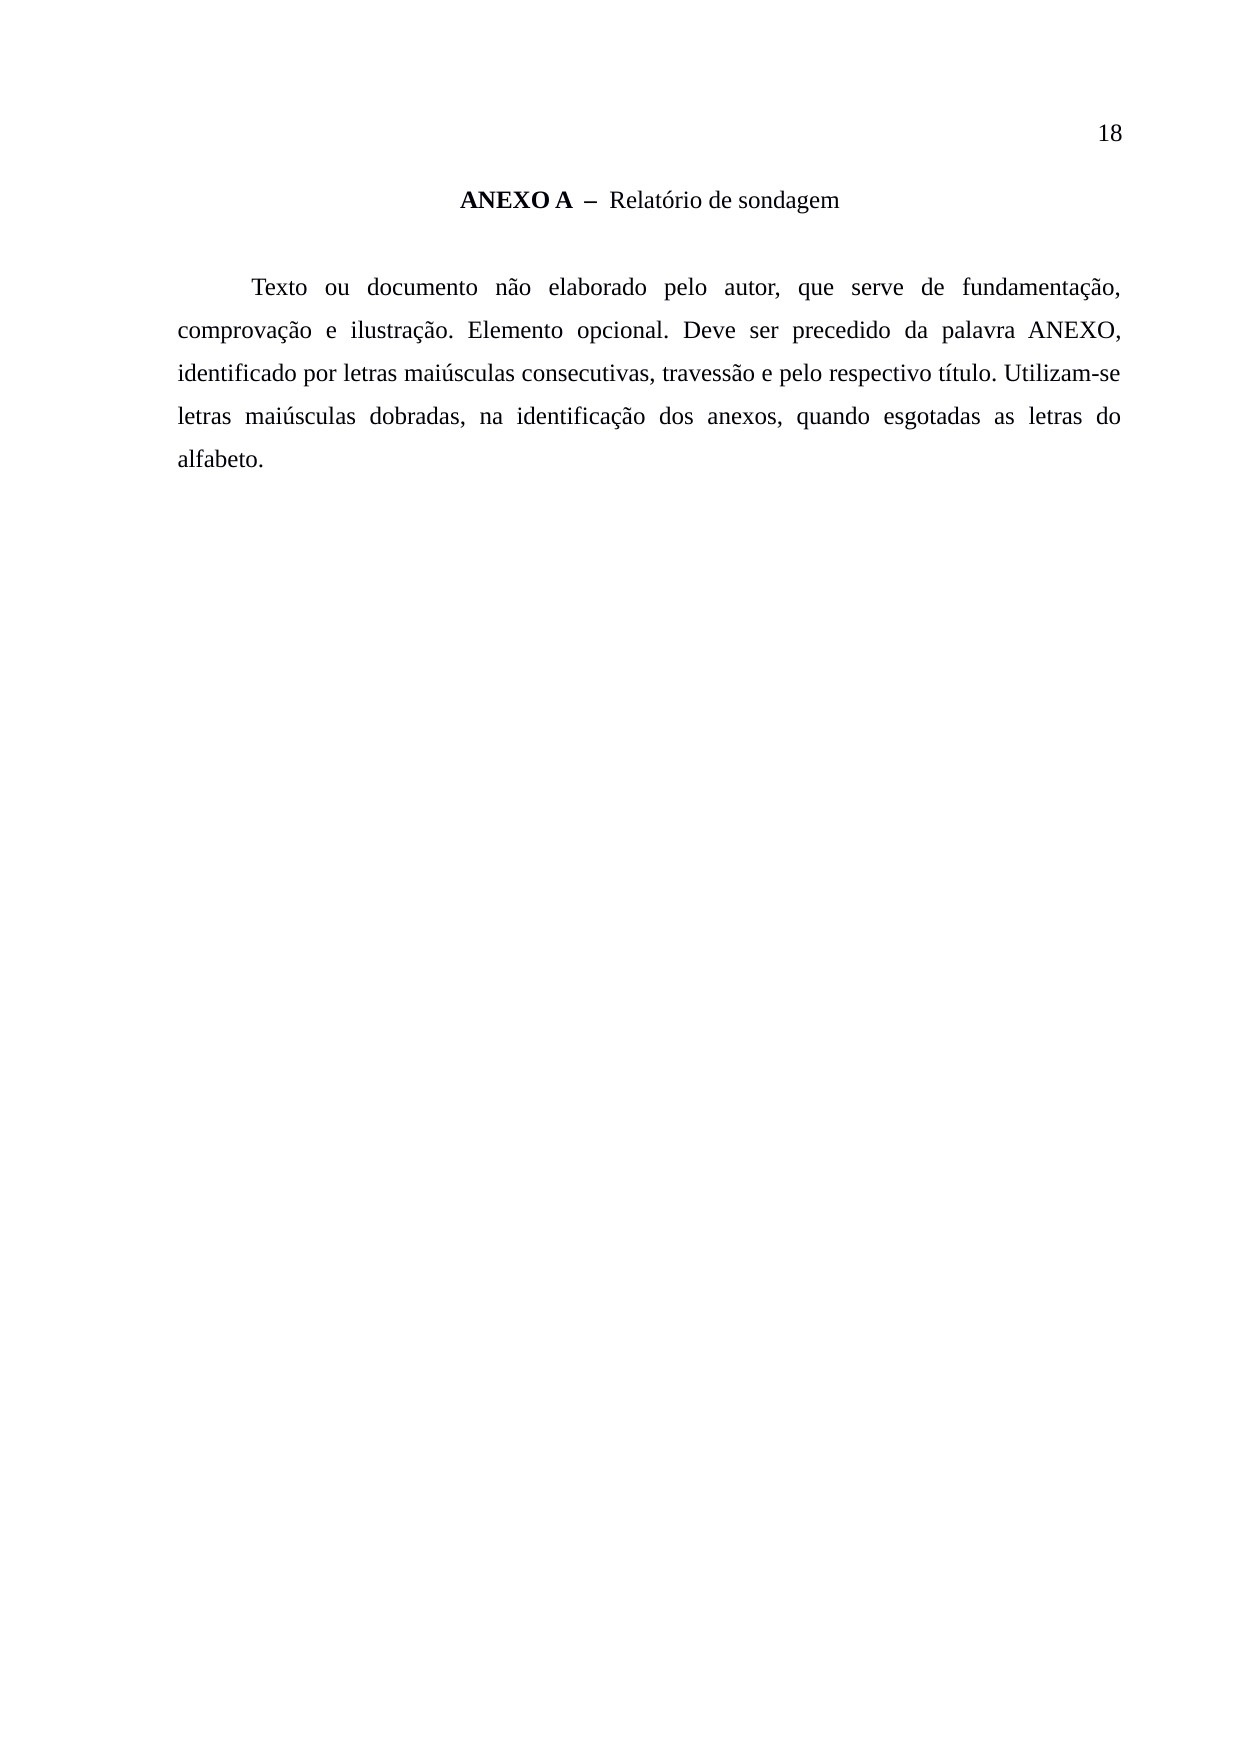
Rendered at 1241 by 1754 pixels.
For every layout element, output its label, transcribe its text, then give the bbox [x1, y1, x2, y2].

subtitle ANEXO A – Relatório de sondagem [177, 185, 1122, 214]
text Texto ou documento não elaborado pelo autor, que serve de fundamentação, comprovação e ilustração. Elemento opcional. Deve ser precedido da palavra ANEXO, identificado por letras maiúsculas consecutivas, travessão e pelo respectivo título. Utilizam-se letras maiúsculas dobradas, na identificação dos anexos, quando esgotadas as letras do alfabeto. [177, 272, 1122, 473]
